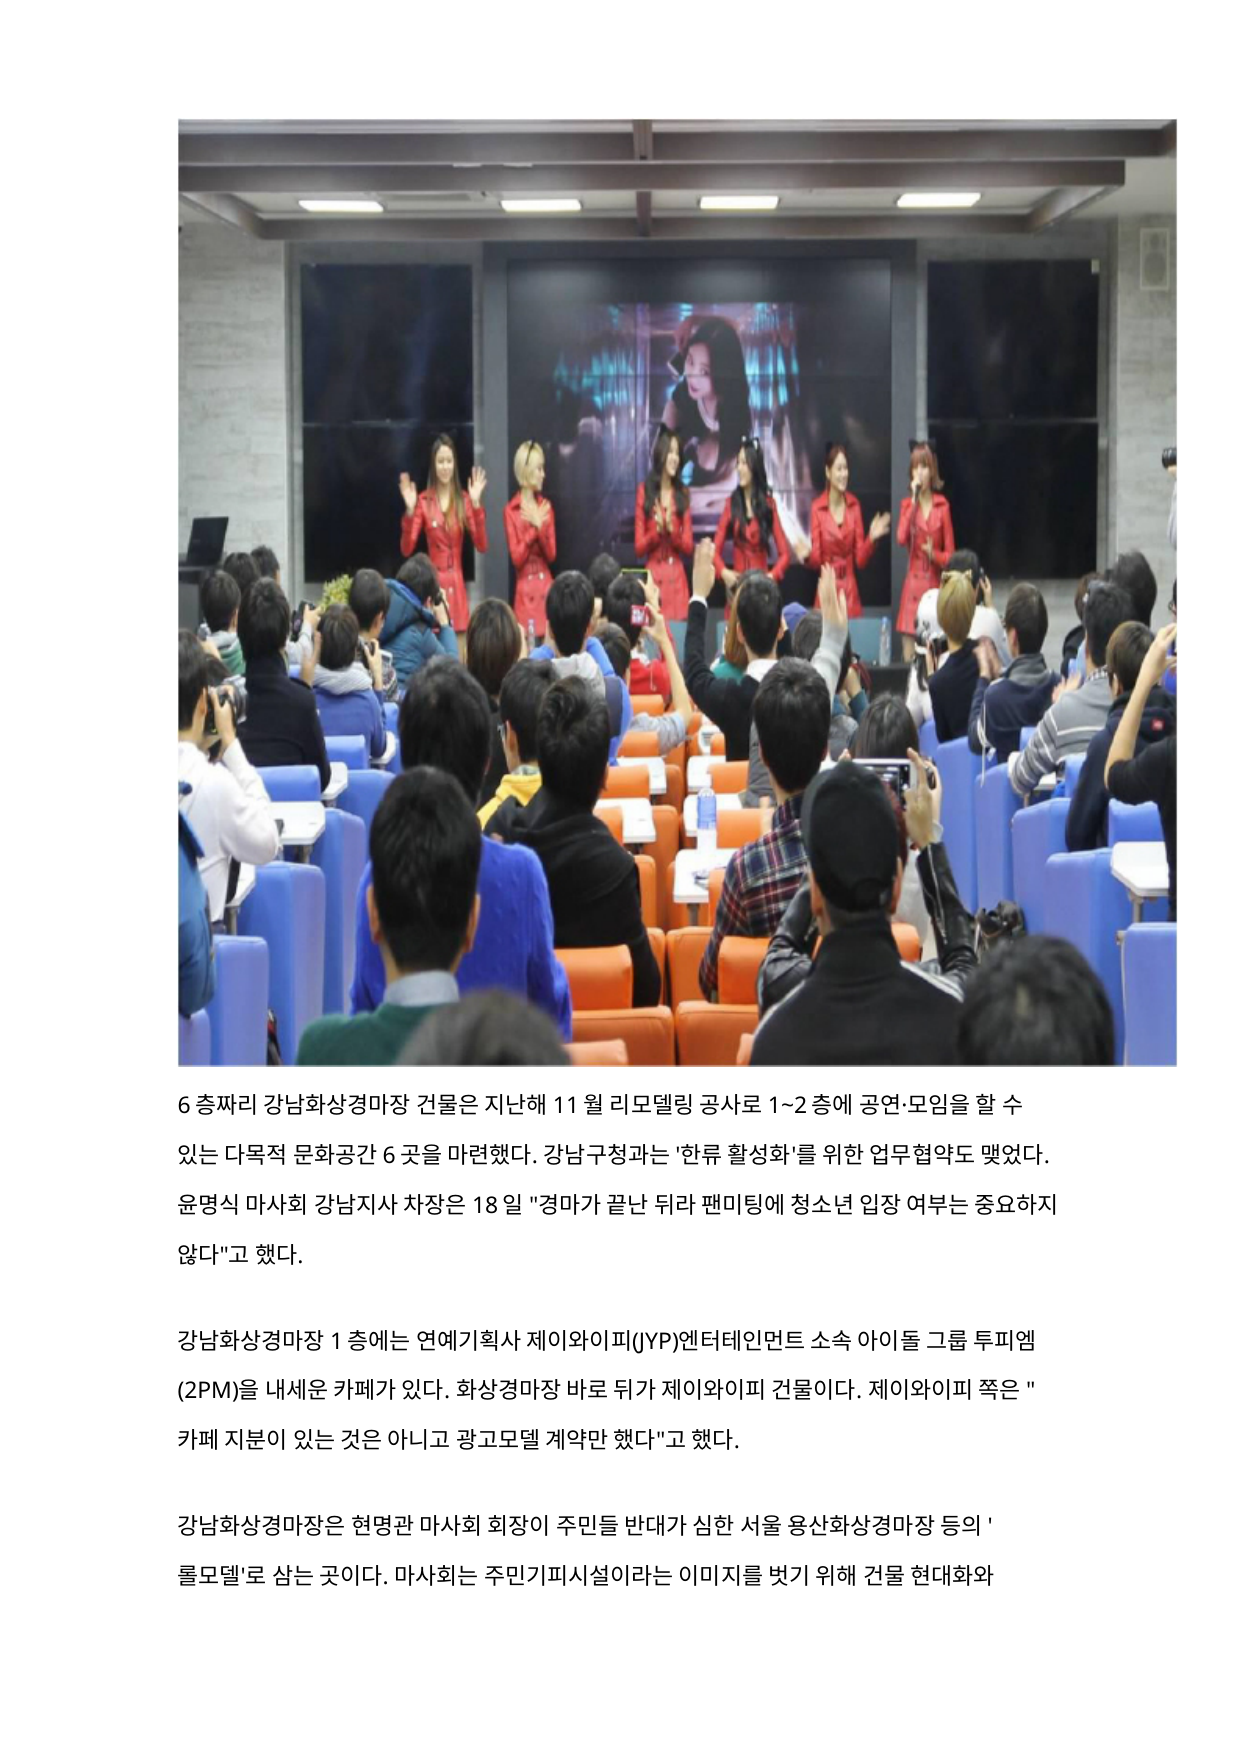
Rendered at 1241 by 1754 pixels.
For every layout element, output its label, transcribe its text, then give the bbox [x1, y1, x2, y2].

text 6층짜리 강남화상경마장 건물은 지난해 11월 리모델링 공사로 1~2층에 공연·모임을 할 수 있는 다목적 문화공간 6곳을 마련했다. 강남구청과는 '한류 활성화'를 위한 업무협약도 맺었다. 윤명식 마사회 강남지사 차장은 18일 "경마가 끝난 뒤라 팬미팅에 청소년 입장 여부는 중요하지 않다"고 했다. 강남화상경마장 1층에는 연예기획사 제이와이피(JYP)엔터테인먼트 소속 아이돌 그룹 투피엠(2PM)을 내세운 카페가 있다. 화상경마장 바로 뒤가 제이와이피 건물이다. 제이와이피 쪽은 "카페 지분이 있는 것은 아니고 광고모델 계약만 했다"고 했다. 강남화상경마장은 현명관 마사회 회장이 주민들 반대가 심한 서울 용산화상경마장 등의 '롤모델'로 삼는 곳이다. 마사회는 주민기피시설이라는 이미지를 벗기 위해 건물 현대화와 [177, 1087, 1063, 1591]
picture [177, 118, 1178, 1067]
